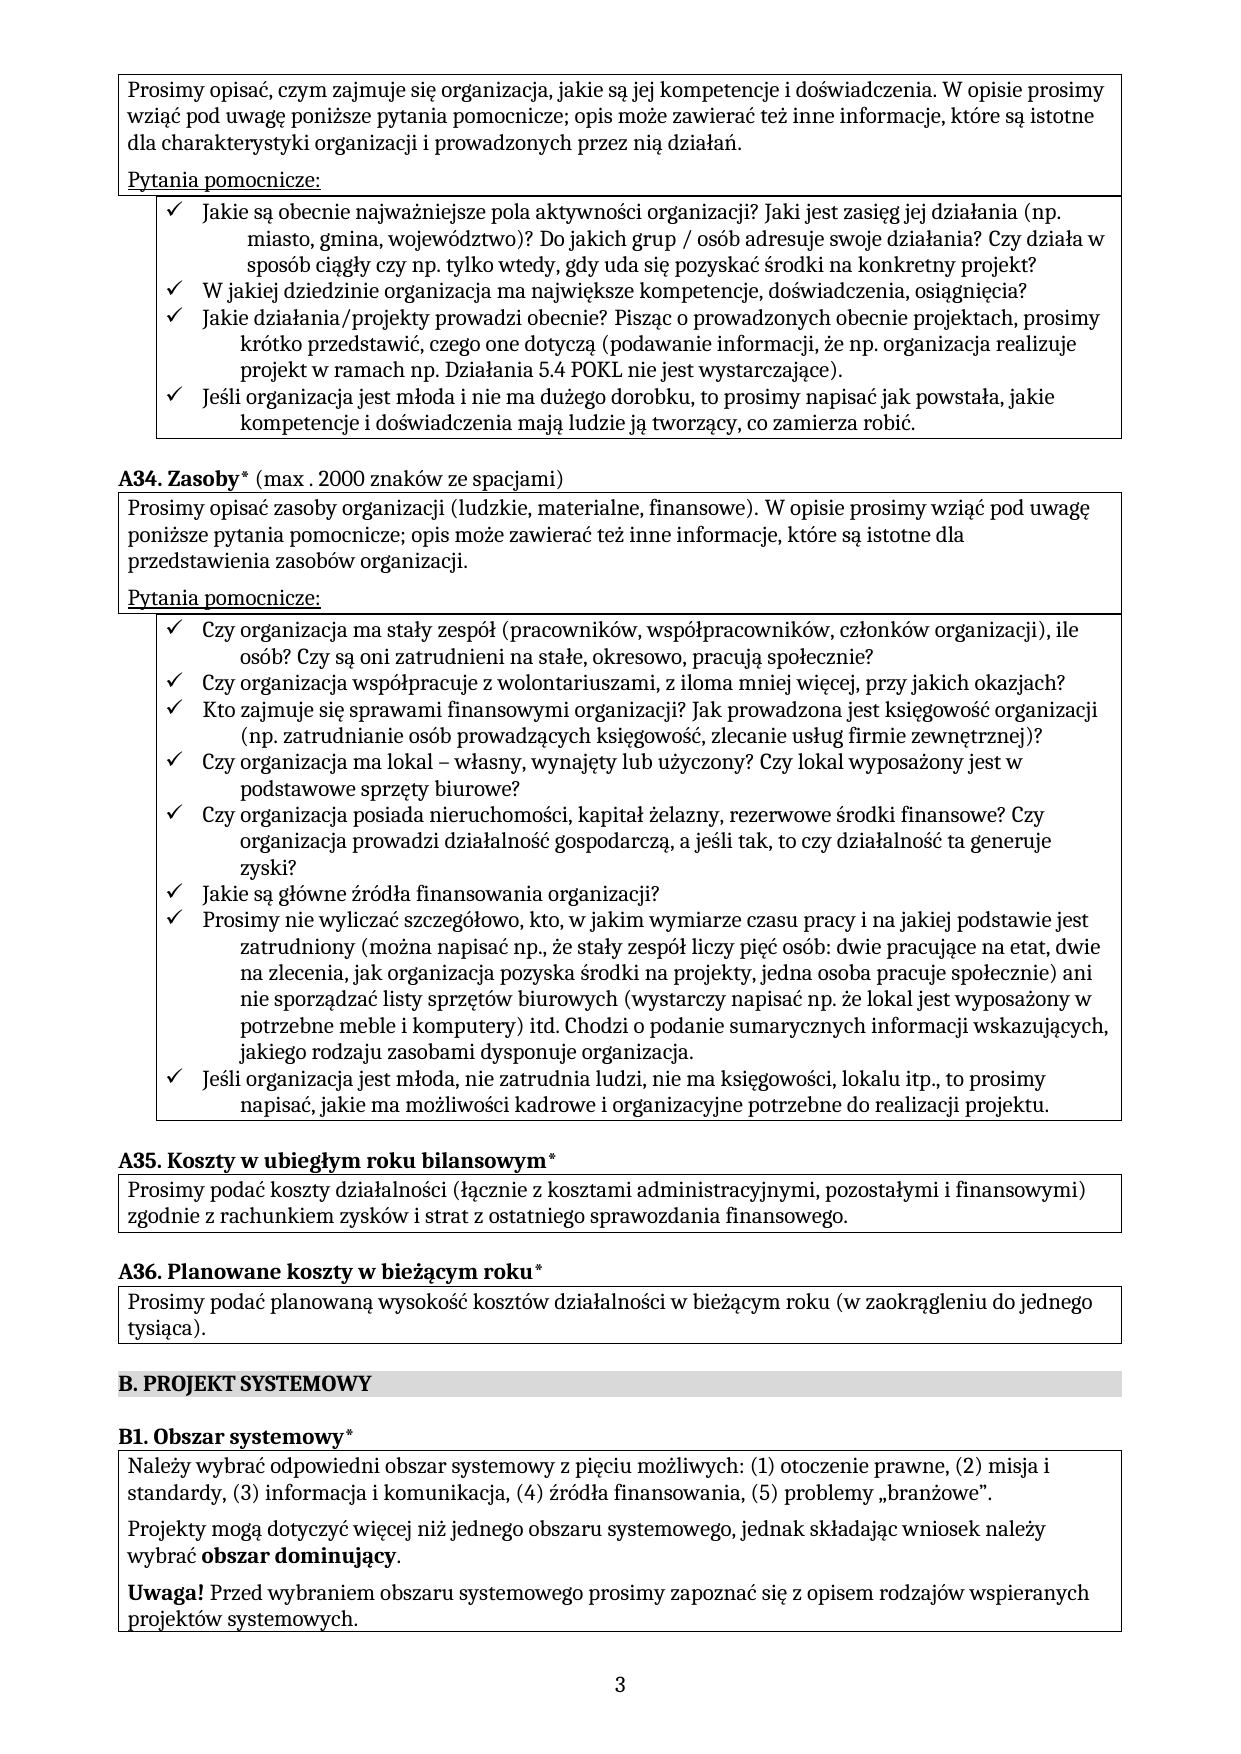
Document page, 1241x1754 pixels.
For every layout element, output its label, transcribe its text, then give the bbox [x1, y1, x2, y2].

text Należy wybrać odpowiedni obszar systemowy z pięciu możliwych: (1) otoczenie prawne, (2) misja i standardy, (3) informacja i komunikacja, (4) źródła finansowania, (5) problemy „branżowe”. [119, 1451, 1121, 1506]
text A35. Koszty w ubiegłym roku bilansowym* [118, 1147, 1122, 1174]
text Uwaga! Przed wybraniem obszaru systemowego prosimy zapoznać się z opisem rodzajów wspieranych projektów systemowych. [119, 1576, 1121, 1631]
text B. PROJEKT SYSTEMOWY [118, 1371, 1122, 1397]
text Pytania pomocnicze: [119, 582, 1121, 613]
text Prosimy podać koszty działalności (łącznie z kosztami administracyjnymi, pozostałymi i finansowymi) zgodnie z rachunkiem zysków i strat z ostatniego sprawozdania finansowego. [119, 1175, 1121, 1232]
list W jakiej dziedzinie organizacja ma największe kompetencje, doświadczenia, osiągnięcia? [157, 275, 1121, 301]
list Jeśli organizacja jest młoda, nie zatrudnia ludzi, nie ma księgowości, lokalu itp., to prosimy napisać, jakie ma możliwości kadrowe i organizacyjne potrzebne do realizacji projektu. [157, 1062, 1121, 1120]
text Prosimy opisać, czym zajmuje się organizacja, jakie są jej kompetencje i doświadczenia. W opisie prosimy wziąć pod uwagę poniższe pytania pomocnicze; opis może zawierać też inne informacje, które są istotne dla charakterystyki organizacji i prowadzonych przez nią działań. [119, 75, 1121, 156]
text Pytania pomocnicze: [119, 163, 1121, 195]
list Czy organizacja ma lokal – własny, wynajęty lub użyczony? Czy lokal wyposażony jest w podstawowe sprzęty biurowe? [157, 746, 1121, 799]
list Czy organizacja posiada nieruchomości, kapitał żelazny, rezerwowe środki finansowe? Czy organizacja prowadzi działalność gospodarczą, a jeśli tak, to czy działalność ta generuje zyski? [157, 799, 1121, 878]
text Prosimy podać planowaną wysokość kosztów działalności w bieżącym roku (w zaokrągleniu do jednego tysiąca). [119, 1287, 1121, 1343]
text A36. Planowane koszty w bieżącym roku* [118, 1259, 1122, 1286]
list Jakie są obecnie najważniejsze pola aktywności organizacji? Jaki jest zasięg jej działania (np. miasto, gmina, województwo)? Do jakich grup / osób adresuje swoje działania? Czy działa w sposób ciągły czy np. tylko wtedy, gdy uda się pozyskać środki na konkretny projekt? [157, 197, 1121, 275]
list Czy organizacja współpracuje z wolontariuszami, z iloma mniej więcej, przy jakich okazjach? [157, 667, 1121, 693]
text A34. Zasoby* (max . 2000 znaków ze spacjami) [118, 466, 1122, 492]
text B1. Obszar systemowy* [118, 1423, 1122, 1450]
list Kto zajmuje się sprawami finansowymi organizacji? Jak prowadzona jest księgowość organizacji (np. zatrudnianie osób prowadzących księgowość, zlecanie usług firmie zewnętrznej)? [157, 693, 1121, 746]
list Jeśli organizacja jest młoda i nie ma dużego dorobku, to prosimy napisać jak powstała, jakie kompetencje i doświadczenia mają ludzie ją tworzący, co zamierza robić. [157, 380, 1121, 438]
list Jakie działania/projekty prowadzi obecnie? Pisząc o prowadzonych obecnie projektach, prosimy krótko przedstawić, czego one dotyczą (podawanie informacji, że np. organizacja realizuje projekt w ramach np. Działania 5.4 POKL nie jest wystarczające). [157, 301, 1121, 380]
list Prosimy nie wyliczać szczegółowo, kto, w jakim wymiarze czasu pracy i na jakiej podstawie jest zatrudniony (można napisać np., że stały zespół liczy pięć osób: dwie pracujące na etat, dwie na zlecenia, jak organizacja pozyska środki na projekty, jedna osoba pracuje społecznie) ani nie sporządzać listy sprzętów biurowych (wystarczy napisać np. że lokal jest wyposażony w potrzebne meble i komputery) itd. Chodzi o podanie sumarycznych informacji wskazujących, jakiego rodzaju zasobami dysponuje organizacja. [157, 904, 1121, 1062]
text Prosimy opisać zasoby organizacji (ludzkie, materialne, finansowe). W opisie prosimy wziąć pod uwagę poniższe pytania pomocnicze; opis może zawierać też inne informacje, które są istotne dla przedstawienia zasobów organizacji. [119, 493, 1121, 574]
list Czy organizacja ma stały zespół (pracowników, współpracowników, członków organizacji), ile osób? Czy są oni zatrudnieni na stałe, okresowo, pracują społecznie? [157, 615, 1121, 667]
list Jakie są główne źródła finansowania organizacji? [157, 878, 1121, 904]
text Projekty mogą dotyczyć więcej niż jednego obszaru systemowego, jednak składając wniosek należy wybrać obszar dominujący. [119, 1513, 1121, 1569]
